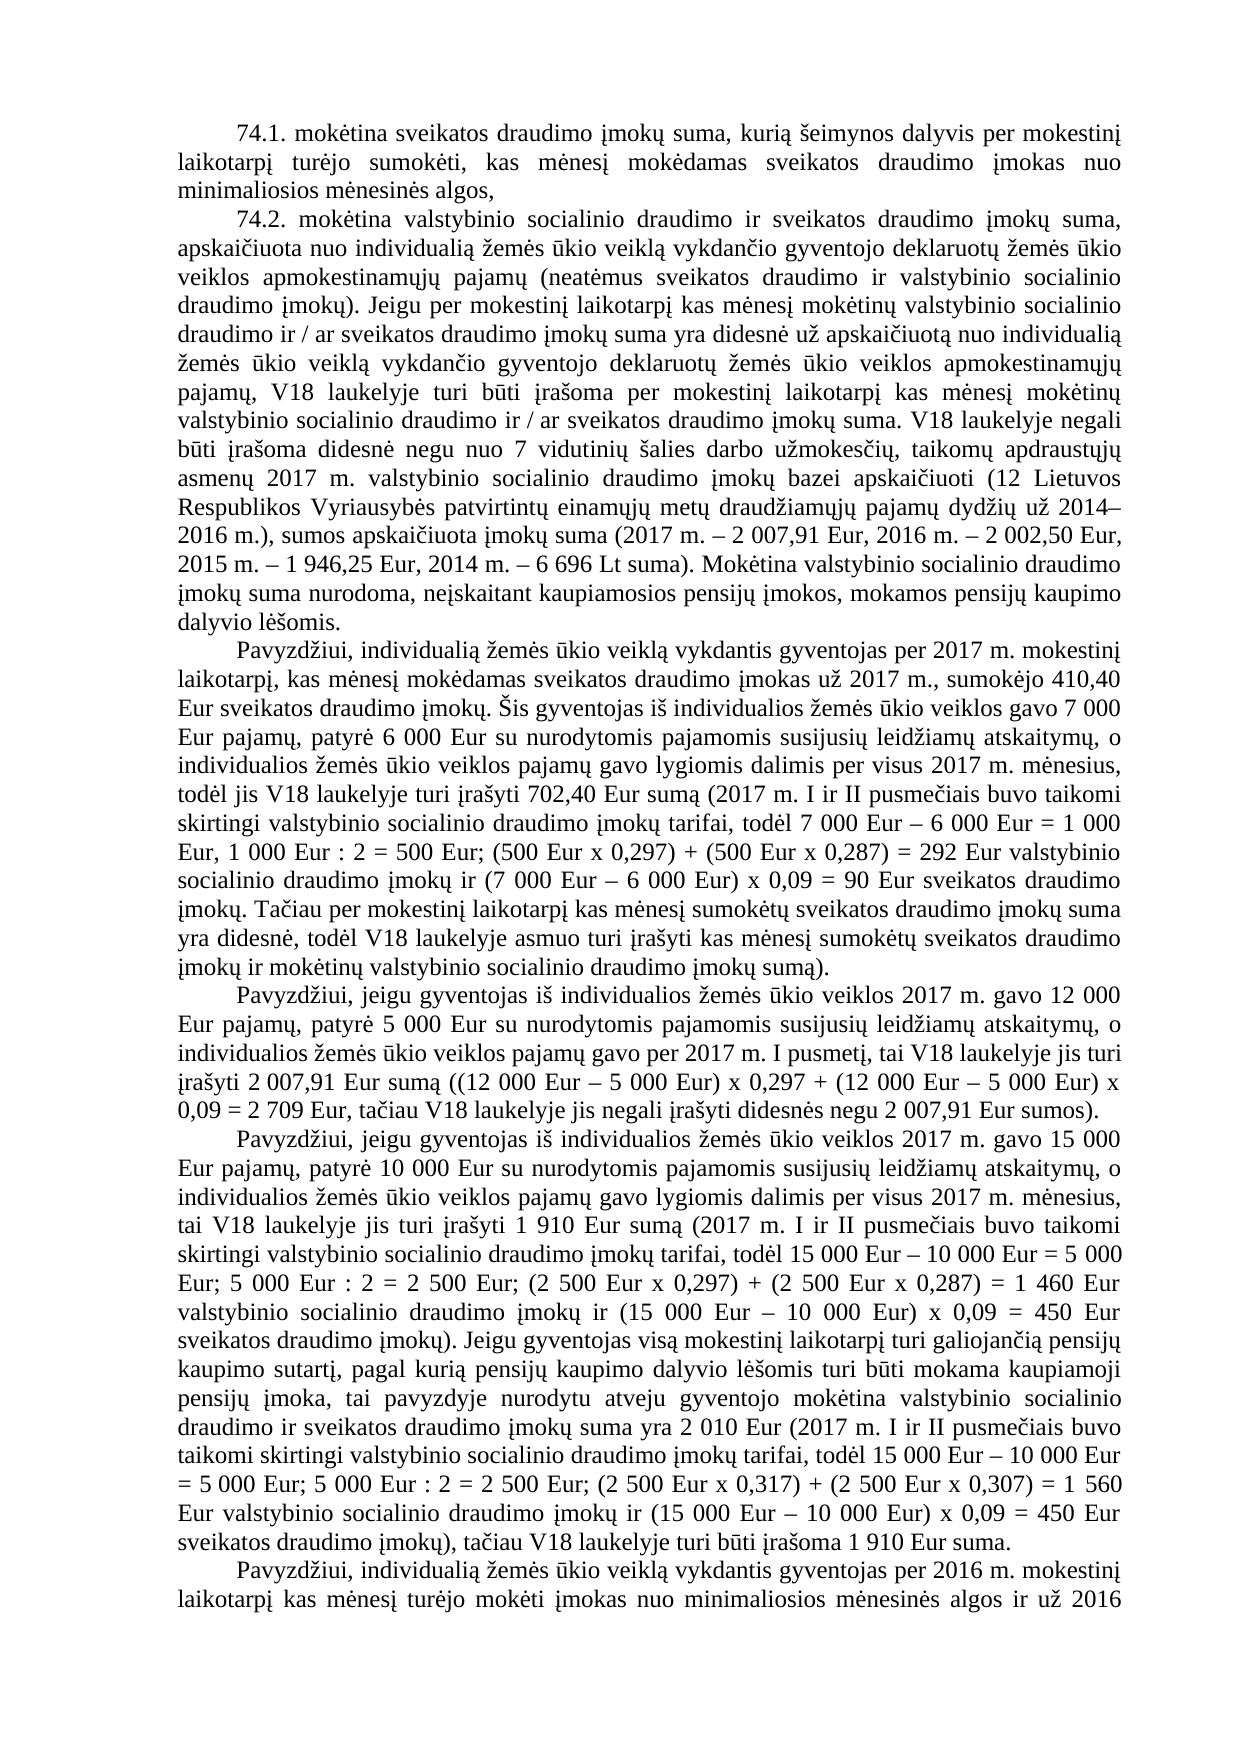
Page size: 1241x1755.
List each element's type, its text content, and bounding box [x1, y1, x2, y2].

text 74.1. mokėtina sveikatos draudimo įmokų suma, kurią šeimynos dalyvis per mokestinį laikotarpį turėjo sumokėti, kas mėnesį mokėdamas sveikatos draudimo įmokas nuo minimaliosios mėnesinės algos, [177, 118, 1122, 204]
text 74.2. mokėtina valstybinio socialinio draudimo ir sveikatos draudimo įmokų suma, apskaičiuota nuo individualią žemės ūkio veiklą vykdančio gyventojo deklaruotų žemės ūkio veiklos apmokestinamųjų pajamų (neatėmus sveikatos draudimo ir valstybinio socialinio draudimo įmokų). Jeigu per mokestinį laikotarpį kas mėnesį mokėtinų valstybinio socialinio draudimo ir / ar sveikatos draudimo įmokų suma yra didesnė už apskaičiuotą nuo individualią žemės ūkio veiklą vykdančio gyventojo deklaruotų žemės ūkio veiklos apmokestinamųjų pajamų, V18 laukelyje turi būti įrašoma per mokestinį laikotarpį kas mėnesį mokėtinų valstybinio socialinio draudimo ir / ar sveikatos draudimo įmokų suma. V18 laukelyje negali būti įrašoma didesnė negu nuo 7 vidutinių šalies darbo užmokesčių, taikomų apdraustųjų asmenų 2017 m. valstybinio socialinio draudimo įmokų bazei apskaičiuoti (12 Lietuvos Respublikоs Vyriausybės patvirtintų einamųjų metų draudžiamųjų pajamų dydžių už 2014–2016 m.), sumos apskaičiuota įmokų suma (2017 m. – 2 007,91 Eur, 2016 m. – 2 002,50 Eur, 2015 m. – 1 946,25 Eur, 2014 m. – 6 696 Lt suma). Mokėtina valstybinio socialinio draudimo įmokų suma nurodoma, neįskaitant kaupiamosios pensijų įmokos, mokamos pensijų kaupimo dalyvio lėšomis. [177, 204, 1122, 636]
text Pavyzdžiui, jeigu gyventojas iš individualios žemės ūkio veiklos 2017 m. gavo 12 000 Eur pajamų, patyrė 5 000 Eur su nurodytomis pajamomis susijusių leidžiamų atskaitymų, o individualios žemės ūkio veiklos pajamų gavo per 2017 m. I pusmetį, tai V18 laukelyje jis turi įrašyti 2 007,91 Eur sumą ((12 000 Eur – 5 000 Eur) x 0,297 + (12 000 Eur – 5 000 Eur) x 0,09 = 2 709 Eur, tačiau V18 laukelyje jis negali įrašyti didesnės negu 2 007,91 Eur sumos). [177, 981, 1122, 1124]
text Pavyzdžiui, jeigu gyventojas iš individualios žemės ūkio veiklos 2017 m. gavo 15 000 Eur pajamų, patyrė 10 000 Eur su nurodytomis pajamomis susijusių leidžiamų atskaitymų, o individualios žemės ūkio veiklos pajamų gavo lygiomis dalimis per visus 2017 m. mėnesius, tai V18 laukelyje jis turi įrašyti 1 910 Eur sumą (2017 m. I ir II pusmečiais buvo taikomi skirtingi valstybinio socialinio draudimo įmokų tarifai, todėl 15 000 Eur – 10 000 Eur = 5 000 Eur; 5 000 Eur : 2 = 2 500 Eur; (2 500 Eur x 0,297) + (2 500 Eur x 0,287) = 1 460 Eur valstybinio socialinio draudimo įmokų ir (15 000 Eur – 10 000 Eur) x 0,09 = 450 Eur sveikatos draudimo įmokų). Jeigu gyventojas visą mokestinį laikotarpį turi galiojančią pensijų kaupimo sutartį, pagal kurią pensijų kaupimo dalyvio lėšomis turi būti mokama kaupiamoji pensijų įmoka, tai pavyzdyje nurodytu atveju gyventojo mokėtina valstybinio socialinio draudimo ir sveikatos draudimo įmokų suma yra 2 010 Eur (2017 m. I ir II pusmečiais buvo taikomi skirtingi valstybinio socialinio draudimo įmokų tarifai, todėl 15 000 Eur – 10 000 Eur = 5 000 Eur; 5 000 Eur : 2 = 2 500 Eur; (2 500 Eur x 0,317) + (2 500 Eur x 0,307) = 1 560 Eur valstybinio socialinio draudimo įmokų ir (15 000 Eur – 10 000 Eur) x 0,09 = 450 Eur sveikatos draudimo įmokų), tačiau V18 laukelyje turi būti įrašoma 1 910 Eur suma. [177, 1124, 1122, 1556]
text Pavyzdžiui, individualią žemės ūkio veiklą vykdantis gyventojas per 2017 m. mokestinį laikotarpį, kas mėnesį mokėdamas sveikatos draudimo įmokas už 2017 m., sumokėjo 410,40 Eur sveikatos draudimo įmokų. Šis gyventojas iš individualios žemės ūkio veiklos gavo 7 000 Eur pajamų, patyrė 6 000 Eur su nurodytomis pajamomis susijusių leidžiamų atskaitymų, o individualios žemės ūkio veiklos pajamų gavo lygiomis dalimis per visus 2017 m. mėnesius, todėl jis V18 laukelyje turi įrašyti 702,40 Eur sumą (2017 m. I ir II pusmečiais buvo taikomi skirtingi valstybinio socialinio draudimo įmokų tarifai, todėl 7 000 Eur – 6 000 Eur = 1 000 Eur, 1 000 Eur : 2 = 500 Eur; (500 Eur x 0,297) + (500 Eur x 0,287) = 292 Eur valstybinio socialinio draudimo įmokų ir (7 000 Eur – 6 000 Eur) x 0,09 = 90 Eur sveikatos draudimo įmokų. Tačiau per mokestinį laikotarpį kas mėnesį sumokėtų sveikatos draudimo įmokų suma yra didesnė, todėl V18 laukelyje asmuo turi įrašyti kas mėnesį sumokėtų sveikatos draudimo įmokų ir mokėtinų valstybinio socialinio draudimo įmokų sumą). [177, 636, 1122, 981]
text Pavyzdžiui, individualią žemės ūkio veiklą vykdantis gyventojas per 2016 m. mokestinį laikotarpį kas mėnesį turėjo mokėti įmokas nuo minimaliosios mėnesinės algos ir už 2016 [177, 1556, 1122, 1613]
